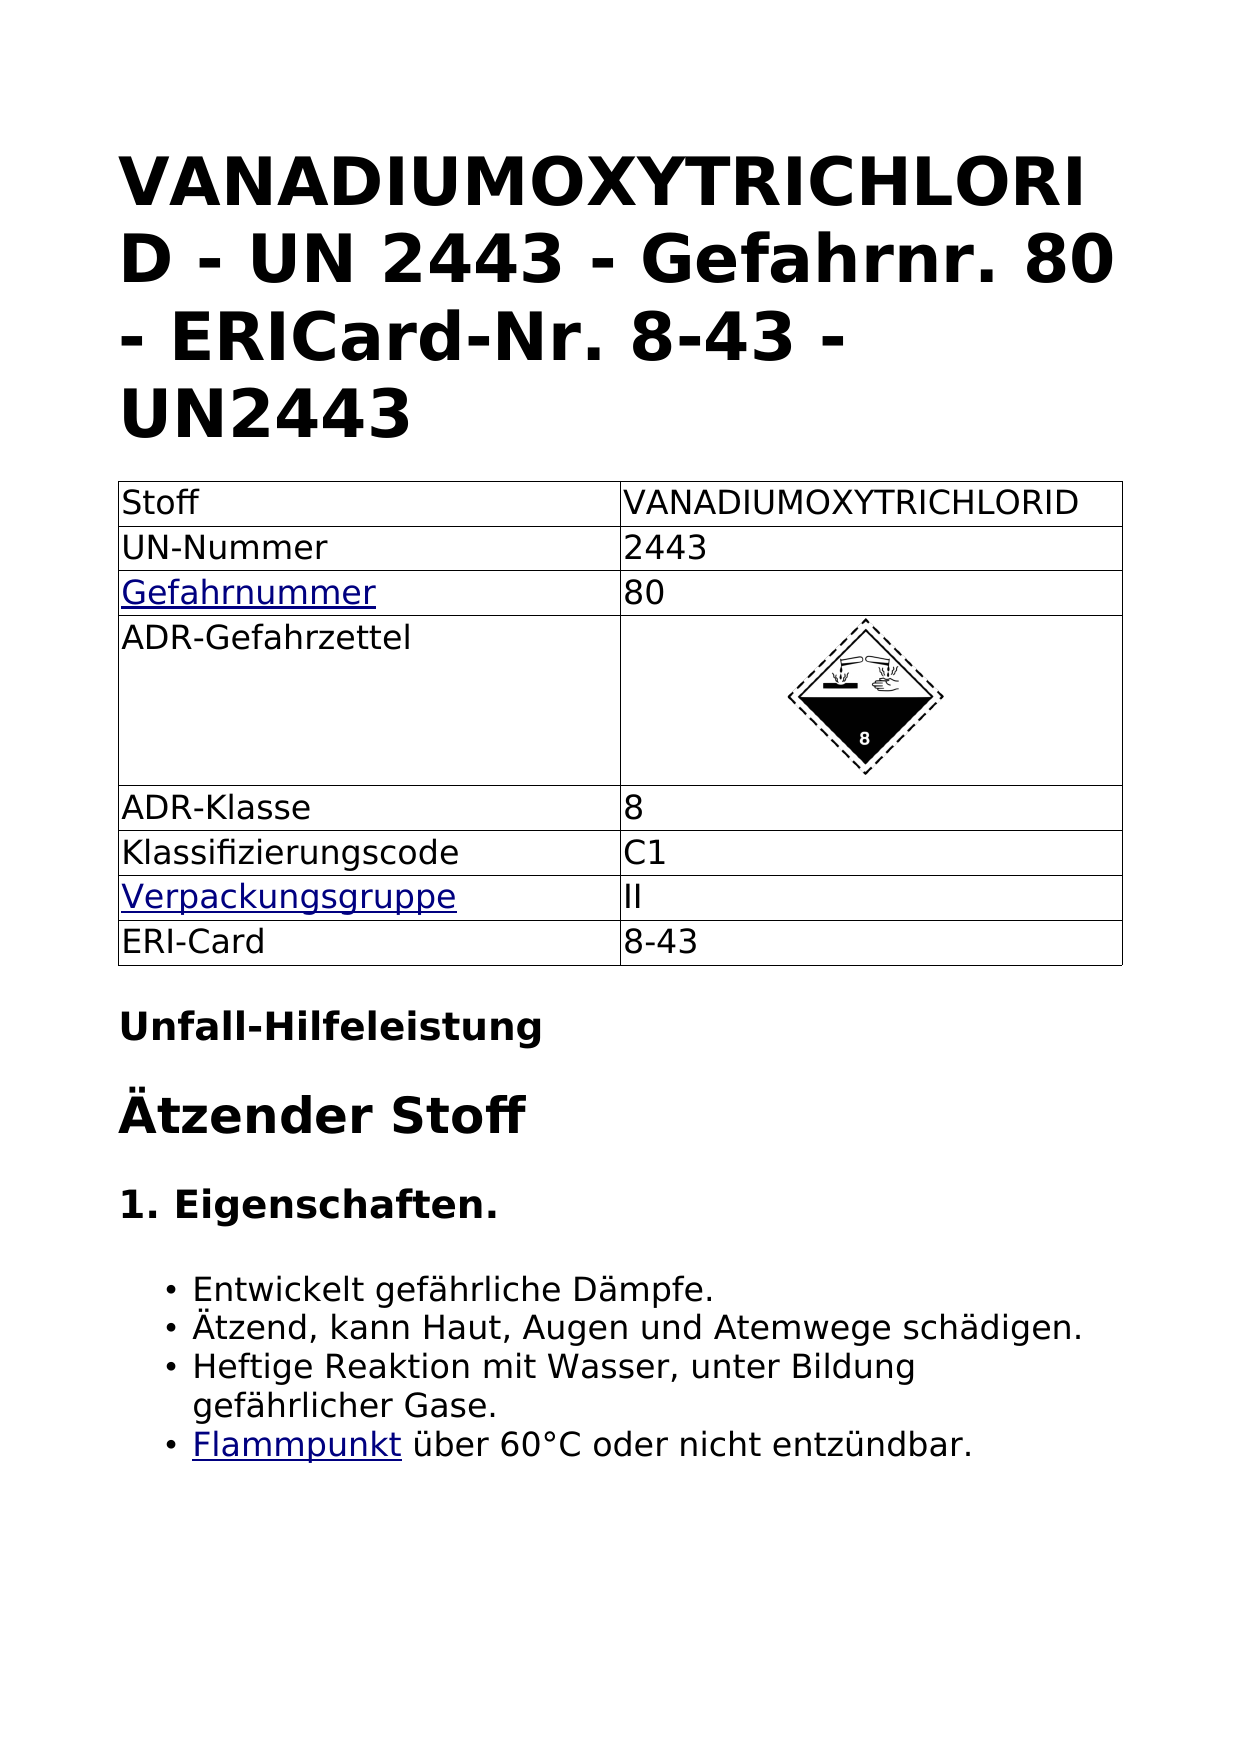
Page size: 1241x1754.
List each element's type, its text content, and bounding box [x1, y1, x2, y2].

table_cell II [621, 876, 1122, 920]
subtitle Unfall-Hilfeleistung [118, 1004, 1122, 1049]
table_cell C1 [621, 831, 1122, 875]
list Flammpunkt über 60°C oder nicht entzündbar. [177, 1425, 1122, 1464]
list Entwickelt gefährliche Dämpfe. [177, 1270, 1122, 1309]
table_cell ADR-Klasse [119, 786, 620, 830]
list Heftige Reaktion mit Wasser, unter Bildung gefährlicher Gase. [177, 1348, 1122, 1425]
table_cell Gefahrnummer [119, 571, 620, 615]
subtitle Ätzender Stoff [118, 1087, 1122, 1145]
table_cell ADR-Gefahrzettel [119, 616, 620, 785]
table_header Stoff [119, 482, 620, 526]
table_cell Klassifizierungscode [119, 831, 620, 875]
picture [787, 618, 944, 775]
table_cell 2443 [621, 527, 1122, 570]
table_cell 8 [621, 786, 1122, 830]
table_cell [621, 616, 1122, 785]
table_cell Verpackungsgruppe [119, 876, 620, 920]
table_cell 80 [621, 571, 1122, 615]
table_cell ERI-Card [119, 921, 620, 964]
subtitle VANADIUMOXYTRICHLORID - UN 2443 - Gefahrnr. 80 - ERICard-Nr. 8-43 - UN2443 [118, 143, 1122, 453]
subtitle 1. Eigenschaften. [118, 1183, 1122, 1228]
list Ätzend, kann Haut, Augen und Atemwege schädigen. [177, 1309, 1122, 1348]
table_header VANADIUMOXYTRICHLORID [621, 482, 1122, 526]
table_cell UN-Nummer [119, 527, 620, 570]
table_cell 8-43 [621, 921, 1122, 964]
